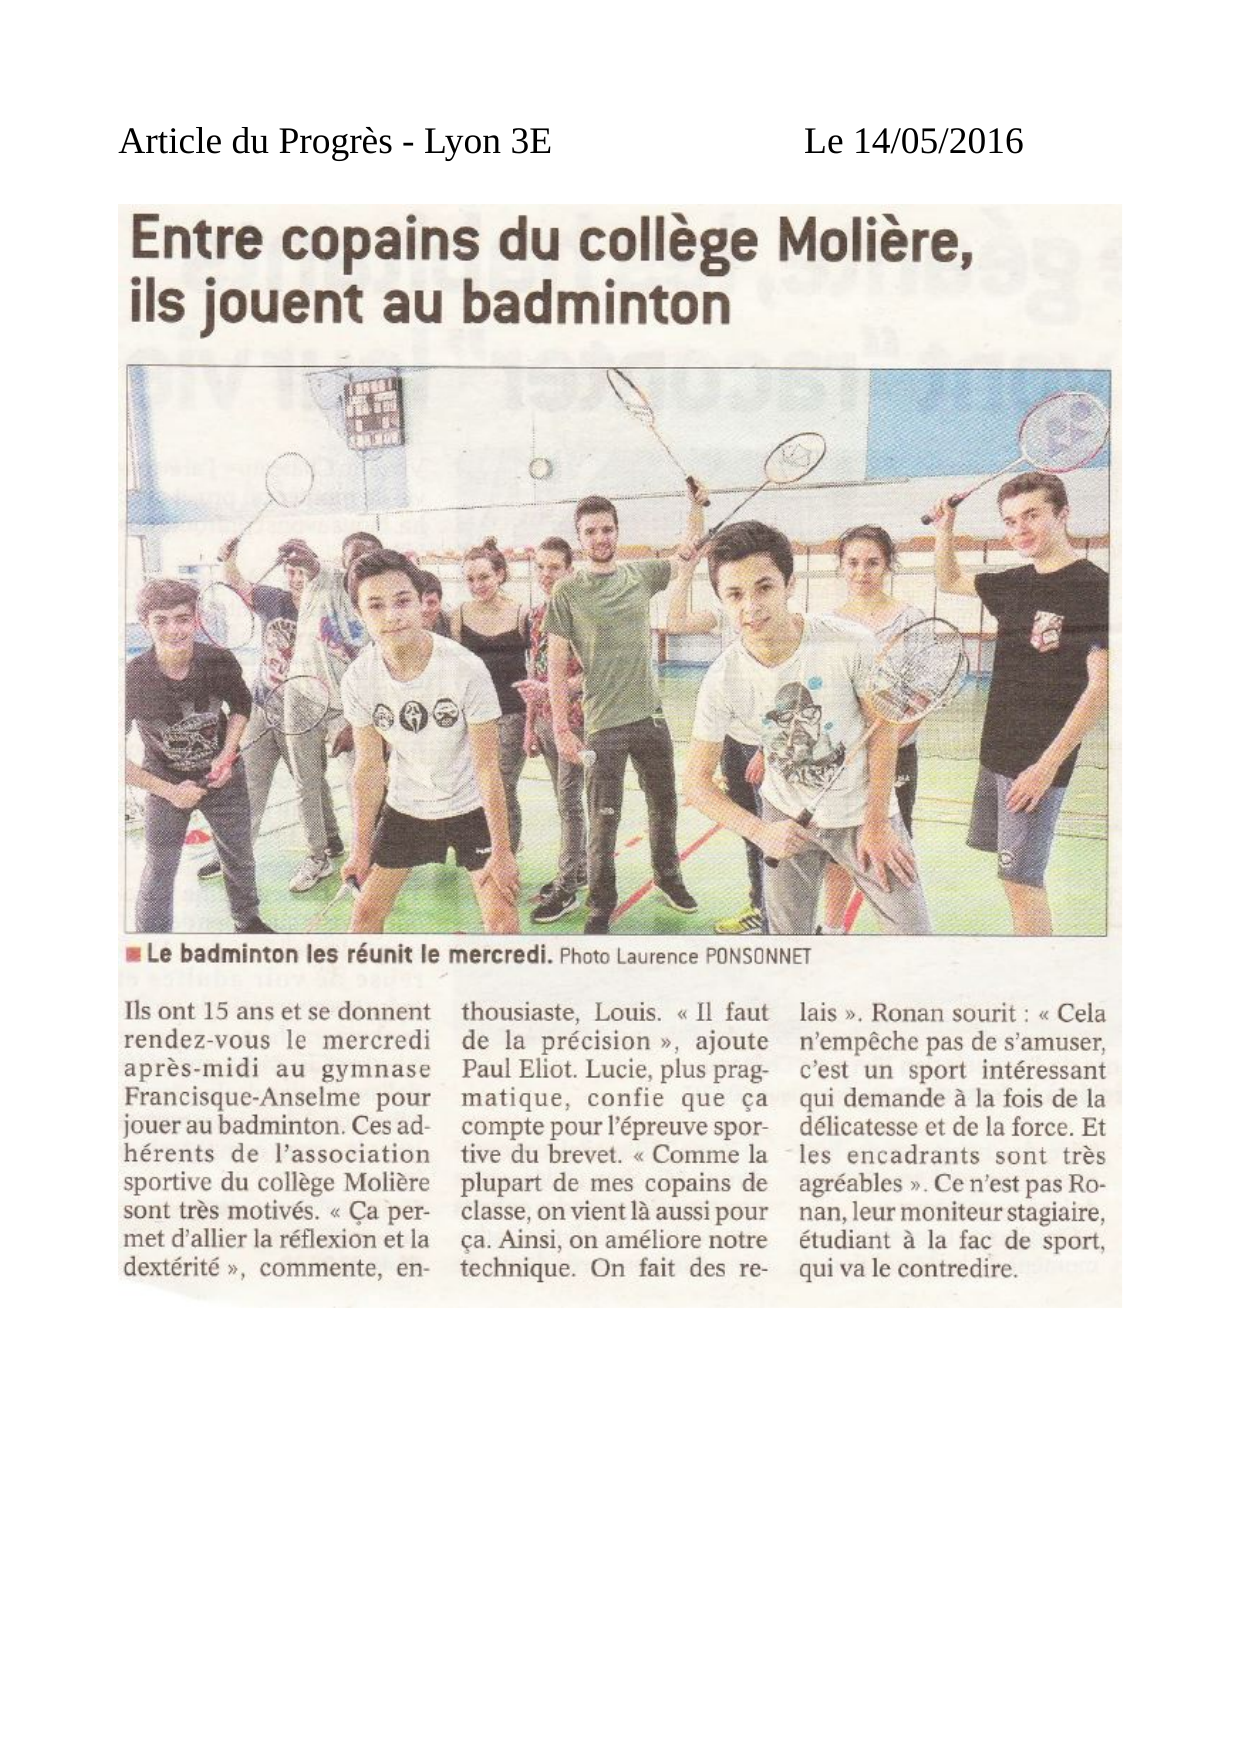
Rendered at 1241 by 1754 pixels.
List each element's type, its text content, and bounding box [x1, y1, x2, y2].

text Article du Progrès - Lyon 3E Le 14/05/2016 [118, 118, 1122, 161]
picture [118, 204, 1123, 1308]
